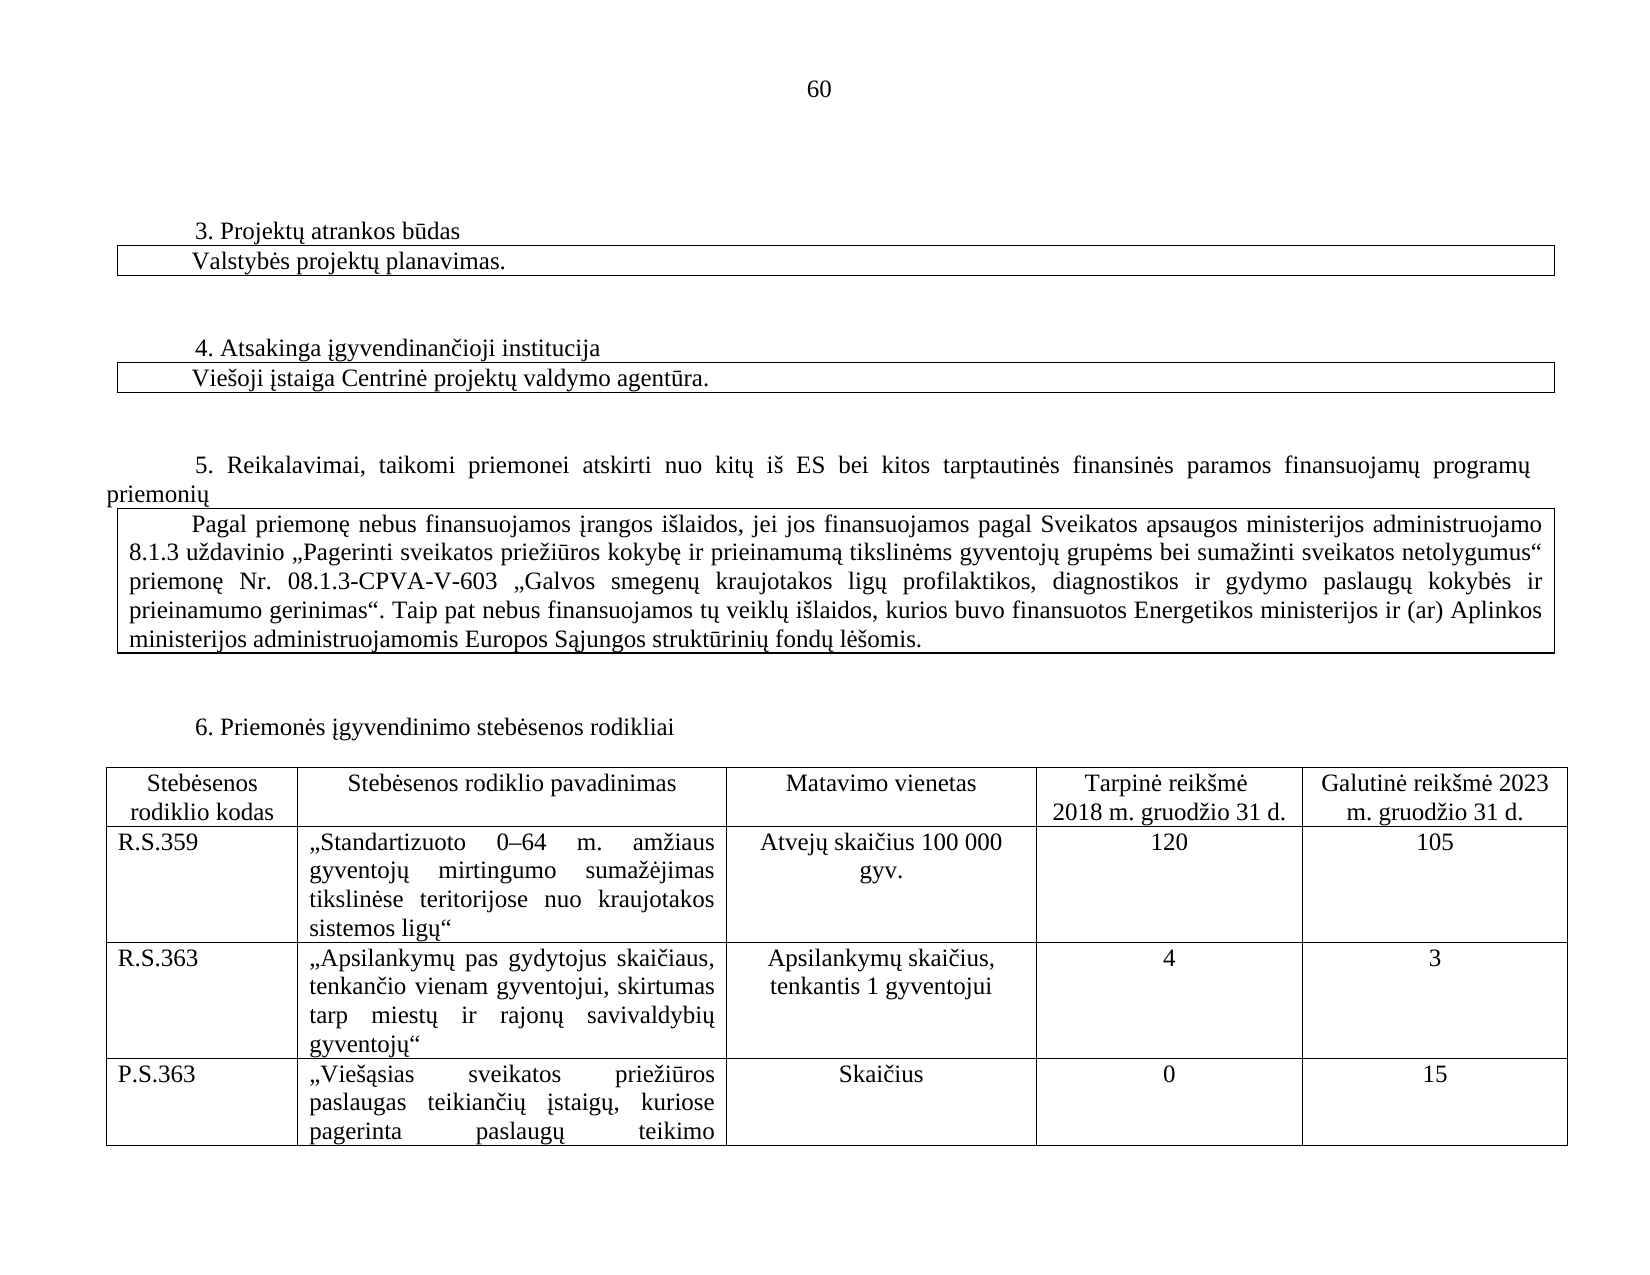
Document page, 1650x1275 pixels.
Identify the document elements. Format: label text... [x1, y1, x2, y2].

table_cell 120 [1037, 827, 1302, 942]
table_header Tarpinė reikšmė 2018 m. gruodžio 31 d. [1037, 768, 1302, 826]
table_cell 15 [1303, 1059, 1567, 1145]
text 6. Priemonės įgyvendinimo stebėsenos rodikliai [106, 712, 1532, 741]
table_cell „Standartizuoto 0–64 m. amžiaus gyventojų mirtingumo sumažėjimas tikslinėse teritorijose nuo kraujotakos sistemos ligų“ [298, 827, 726, 942]
table_header Pagal priemonę nebus finansuojamos įrangos išlaidos, jei jos finansuojamos pagal Sveikatos apsaugos ministerijos administruojamo 8.1.3 uždavinio „Pagerinti sveikatos priežiūros kokybę ir prieinamumą tikslinėms gyventojų grupėms bei sumažinti sveikatos netolygumus“ priemonę Nr. 08.1.3-CPVA-V-603 „Galvos smegenų kraujotakos ligų profilaktikos, diagnostikos ir gydymo paslaugų kokybės ir prieinamumo gerinimas“. Taip pat nebus finansuojamos tų veiklų išlaidos, kurios buvo finansuotos Energetikos ministerijos ir (ar) Aplinkos ministerijos administruojamomis Europos Sąjungos struktūrinių fondų lėšomis. [118, 509, 1554, 652]
table_header Stebėsenos rodiklio pavadinimas [298, 768, 726, 826]
text 5. Reikalavimai, taikomi priemonei atskirti nuo kitų iš ES bei kitos tarptautinės finansinės paramos finansuojamų programų priemonių [106, 450, 1532, 508]
table_cell 3 [1303, 943, 1567, 1058]
text 3. Projektų atrankos būdas [106, 216, 1532, 245]
table_header Stebėsenos rodiklio kodas [107, 768, 297, 826]
table_cell 0 [1037, 1059, 1302, 1145]
table_cell 105 [1303, 827, 1567, 942]
table_cell „Viešąsias sveikatos priežiūros paslaugas teikiančių įstaigų, kuriose pagerinta paslaugų teikimo [298, 1059, 726, 1145]
table_header Galutinė reikšmė 2023 m. gruodžio 31 d. [1303, 768, 1567, 826]
table_cell P.S.363 [107, 1059, 297, 1145]
table_cell Atvejų skaičius 100 000 gyv. [727, 827, 1036, 942]
table_header Matavimo vienetas [727, 768, 1036, 826]
text 4. Atsakinga įgyvendinančioji institucija [106, 333, 1532, 362]
table_header Valstybės projektų planavimas. [118, 246, 1554, 274]
table_cell „Apsilankymų pas gydytojus skaičiaus, tenkančio vienam gyventojui, skirtumas tarp miestų ir rajonų savivaldybių gyventojų“ [298, 943, 726, 1058]
table_cell R.S.363 [107, 943, 297, 1058]
table_cell 4 [1037, 943, 1302, 1058]
table_cell R.S.359 [107, 827, 297, 942]
table_header Viešoji įstaiga Centrinė projektų valdymo agentūra. [118, 363, 1554, 392]
table_cell Apsilankymų skaičius, tenkantis 1 gyventojui [727, 943, 1036, 1058]
table_cell Skaičius [727, 1059, 1036, 1145]
